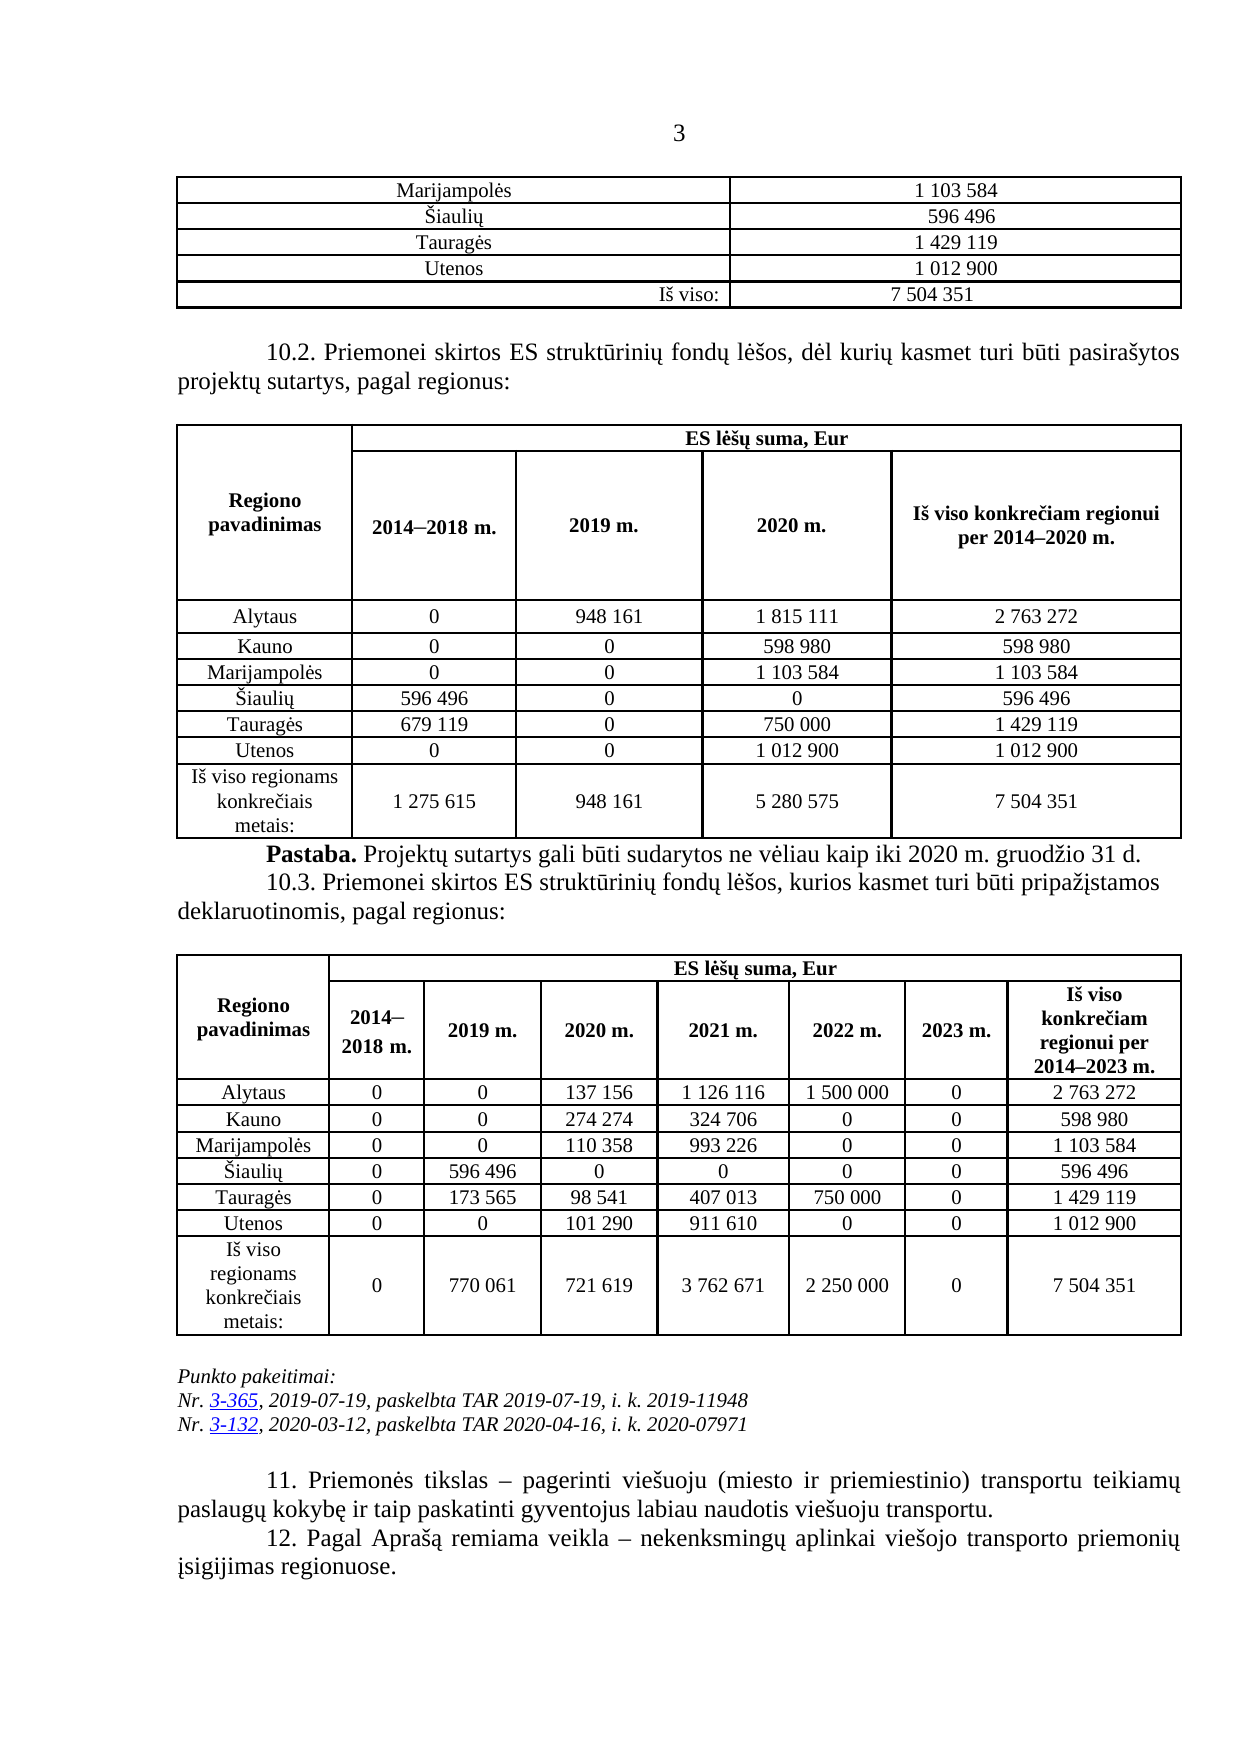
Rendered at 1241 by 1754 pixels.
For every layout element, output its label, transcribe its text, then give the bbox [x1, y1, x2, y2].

table_cell 1 126 116 [659, 1080, 788, 1104]
table_cell 0 [425, 1211, 540, 1235]
table_cell 0 [906, 1133, 1006, 1157]
table_cell 5 280 575 [704, 765, 890, 837]
text Punkto pakeitimai: [177, 1364, 1181, 1388]
table_cell Utenos [178, 1211, 328, 1235]
table_cell 0 [425, 1080, 540, 1104]
table_cell Šiaulių [178, 1159, 328, 1183]
table_cell 0 [330, 1133, 423, 1157]
text 10.2. Priemonei skirtos ES struktūrinių fondų lėšos, dėl kurių kasmet turi būti pasirašytos projektų sutartys, pagal regionus: [177, 337, 1181, 395]
table_cell Alytaus [178, 601, 351, 632]
table_cell 0 [425, 1133, 540, 1157]
table_cell Marijampolės [178, 1133, 328, 1157]
text Nr. 3-132, 2020-03-12, paskelbta TAR 2020-04-16, i. k. 2020-07971 [177, 1412, 1181, 1436]
table_cell Iš viso konkrečiam regionui per 2014–2023 m. [1009, 982, 1180, 1078]
text Pastaba. Projektų sutartys gali būti sudarytos ne vėliau kaip iki 2020 m. gruodžio 31 d. [177, 839, 1181, 867]
table_cell 596 496 [731, 204, 1180, 228]
table_cell Iš viso regionams konkrečiais metais: [178, 1237, 328, 1333]
table_cell 0 [790, 1133, 904, 1157]
table_cell Marijampolės [178, 178, 729, 202]
table_cell 0 [906, 1185, 1006, 1209]
table_cell 324 706 [659, 1106, 788, 1131]
table_cell 2 763 272 [893, 601, 1180, 632]
text 10.3. Priemonei skirtos ES struktūrinių fondų lėšos, kurios kasmet turi būti pripažįstamos deklaruotinomis, pagal regionus: [177, 867, 1181, 925]
table_cell 110 358 [542, 1133, 656, 1157]
table_header ES lėšų suma, Eur [330, 956, 1180, 980]
table_cell 2020 m. [542, 982, 656, 1078]
table_cell 0 [517, 712, 701, 736]
table_cell Tauragės [178, 1185, 328, 1209]
table_cell 0 [330, 1080, 423, 1104]
table_cell 2019 m. [425, 982, 540, 1078]
table_cell Iš viso konkrečiam regionui per 2014–2020 m. [893, 452, 1180, 598]
table_cell Iš viso regionams konkrečiais metais: [178, 765, 351, 837]
table_cell 1 429 119 [1009, 1185, 1180, 1209]
table_cell 0 [330, 1159, 423, 1183]
table_cell 948 161 [517, 601, 701, 632]
table_cell 2020 m. [704, 452, 890, 598]
table_cell 0 [330, 1106, 423, 1131]
table_cell 2014–2018 m. [330, 982, 423, 1078]
table_cell 721 619 [542, 1237, 656, 1333]
table_cell 0 [906, 1159, 1006, 1183]
table_cell 750 000 [704, 712, 890, 736]
table_cell 0 [906, 1237, 1006, 1333]
table_cell Utenos [178, 256, 729, 280]
table_cell 598 980 [704, 634, 890, 658]
table_header Regiono pavadinimas [178, 956, 328, 1078]
table_cell Iš viso: [178, 283, 729, 306]
table_cell 0 [330, 1237, 423, 1333]
table_cell 596 496 [893, 686, 1180, 710]
table_cell Alytaus [178, 1080, 328, 1104]
table_cell 0 [353, 634, 515, 658]
table_cell 1 012 900 [704, 738, 890, 762]
table_cell 0 [790, 1106, 904, 1131]
table_cell 7 504 351 [1009, 1237, 1180, 1333]
table_cell 1 103 584 [1009, 1133, 1180, 1157]
table_cell 1 012 900 [893, 738, 1180, 762]
table_cell Marijampolės [178, 660, 351, 684]
table_cell 948 161 [517, 765, 701, 837]
table_cell 1 429 119 [893, 712, 1180, 736]
table_cell 0 [353, 660, 515, 684]
table_header ES lėšų suma, Eur [353, 426, 1180, 450]
table_cell 0 [517, 660, 701, 684]
text 12. Pagal Aprašą remiama veikla – nekenksmingų aplinkai viešojo transporto priemonių įsigijimas regionuose. [177, 1523, 1181, 1580]
table_cell 0 [517, 634, 701, 658]
table_cell Šiaulių [178, 204, 729, 228]
table_cell 1 012 900 [1009, 1211, 1180, 1235]
table_cell 0 [353, 738, 515, 762]
table_cell 911 610 [659, 1211, 788, 1235]
table_cell 407 013 [659, 1185, 788, 1209]
table_cell 2 250 000 [790, 1237, 904, 1333]
table_cell 1 815 111 [704, 601, 890, 632]
table_cell 2 763 272 [1009, 1080, 1180, 1104]
table_header Regiono pavadinimas [178, 426, 351, 598]
table_cell 993 226 [659, 1133, 788, 1157]
table_cell 679 119 [353, 712, 515, 736]
table_cell 596 496 [1009, 1159, 1180, 1183]
table_cell 596 496 [425, 1159, 540, 1183]
table_cell 1 429 119 [731, 230, 1180, 254]
table_cell 0 [517, 686, 701, 710]
table_cell 173 565 [425, 1185, 540, 1209]
table_cell 0 [704, 686, 890, 710]
table_cell 0 [659, 1159, 788, 1183]
table_cell 598 980 [893, 634, 1180, 658]
table_cell 596 496 [353, 686, 515, 710]
table_cell 0 [906, 1080, 1006, 1104]
table_cell 770 061 [425, 1237, 540, 1333]
table_cell 2022 m. [790, 982, 904, 1078]
table_cell 0 [790, 1159, 904, 1183]
table_cell 1 275 615 [353, 765, 515, 837]
table_cell 7 504 351 [893, 765, 1180, 837]
table_cell 0 [906, 1211, 1006, 1235]
table_cell 274 274 [542, 1106, 656, 1131]
table_cell 137 156 [542, 1080, 656, 1104]
table_cell 0 [330, 1185, 423, 1209]
table_cell 7 504 351 [731, 283, 1180, 306]
table_cell 1 103 584 [731, 178, 1180, 202]
table_cell 0 [542, 1159, 656, 1183]
table_cell 0 [353, 601, 515, 632]
table_cell 1 103 584 [893, 660, 1180, 684]
table_cell 98 541 [542, 1185, 656, 1209]
table_cell Utenos [178, 738, 351, 762]
table_cell 0 [790, 1211, 904, 1235]
table_cell Tauragės [178, 230, 729, 254]
table_cell Šiaulių [178, 686, 351, 710]
table_cell 0 [330, 1211, 423, 1235]
table_cell 2019 m. [517, 452, 701, 598]
table_cell 1 500 000 [790, 1080, 904, 1104]
table_cell 1 103 584 [704, 660, 890, 684]
table_cell 101 290 [542, 1211, 656, 1235]
table_cell 750 000 [790, 1185, 904, 1209]
table_cell 598 980 [1009, 1106, 1180, 1131]
table_cell 2021 m. [659, 982, 788, 1078]
text Nr. 3-365, 2019-07-19, paskelbta TAR 2019-07-19, i. k. 2019-11948 [177, 1388, 1181, 1412]
table_cell 3 762 671 [659, 1237, 788, 1333]
table_cell 0 [517, 738, 701, 762]
table_cell 0 [425, 1106, 540, 1131]
table_cell 1 012 900 [731, 256, 1180, 280]
text 11. Priemonės tikslas – pagerinti viešuoju (miesto ir priemiestinio) transportu teikiamų paslaugų kokybę ir taip paskatinti gyventojus labiau naudotis viešuoju transportu. [177, 1465, 1181, 1523]
table_cell 2023 m. [906, 982, 1006, 1078]
table_cell Tauragės [178, 712, 351, 736]
table_cell Kauno [178, 1106, 328, 1131]
table_cell 0 [906, 1106, 1006, 1131]
table_cell Kauno [178, 634, 351, 658]
table_cell 2014–2018 m. [353, 452, 515, 598]
